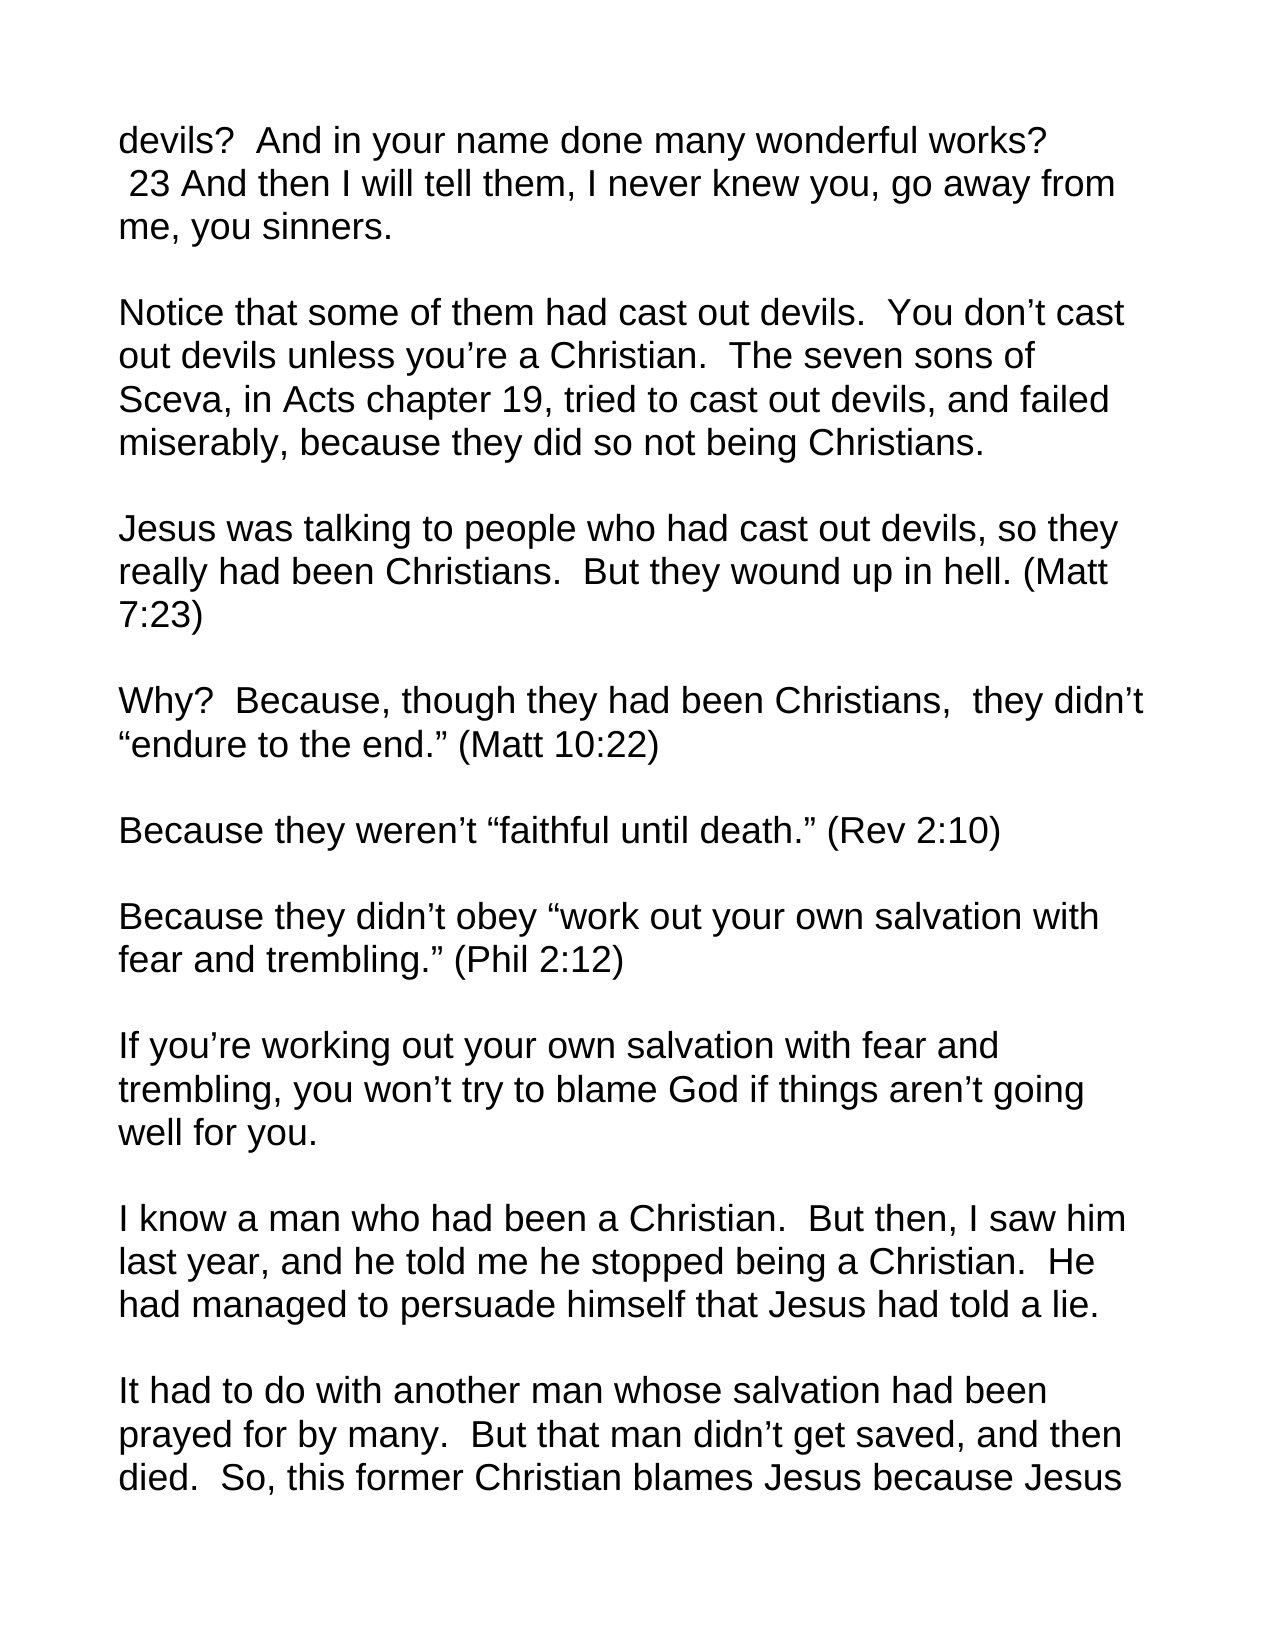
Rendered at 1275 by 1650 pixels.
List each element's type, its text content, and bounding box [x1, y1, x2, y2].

text It had to do with another man whose salvation had been prayed for by many. But that man didn’t get saved, and then died. So, this former Christian blames Jesus because Jesus [118, 1369, 1157, 1498]
text Jesus was talking to people who had cast out devils, so they really had been Christians. But they wound up in hell. (Matt 7:23) [118, 506, 1157, 636]
text If you’re working out your own salvation with fear and trembling, you won’t try to blame God if things aren’t going well for you. [118, 1024, 1157, 1153]
text I know a man who had been a Christian. But then, I saw him last year, and he told me he stopped being a Christian. He had managed to persuade himself that Jesus had told a lie. [118, 1196, 1157, 1326]
text Because they weren’t “faithful until death.” (Rev 2:10) [118, 808, 1157, 851]
text Notice that some of them had cast out devils. You don’t cast out devils unless you’re a Christian. The seven sons of Sceva, in Acts chapter 19, tried to cast out devils, and failed miserably, because they did so not being Christians. [118, 291, 1157, 463]
text 23 And then I will tell them, I never knew you, go away from me, you sinners. [118, 161, 1157, 247]
text Why? Because, though they had been Christians, they didn’t “endure to the end.” (Matt 10:22) [118, 679, 1157, 765]
text Because they didn’t obey “work out your own salvation with fear and trembling.” (Phil 2:12) [118, 894, 1157, 981]
text devils? And in your name done many wonderful works? [118, 118, 1157, 161]
